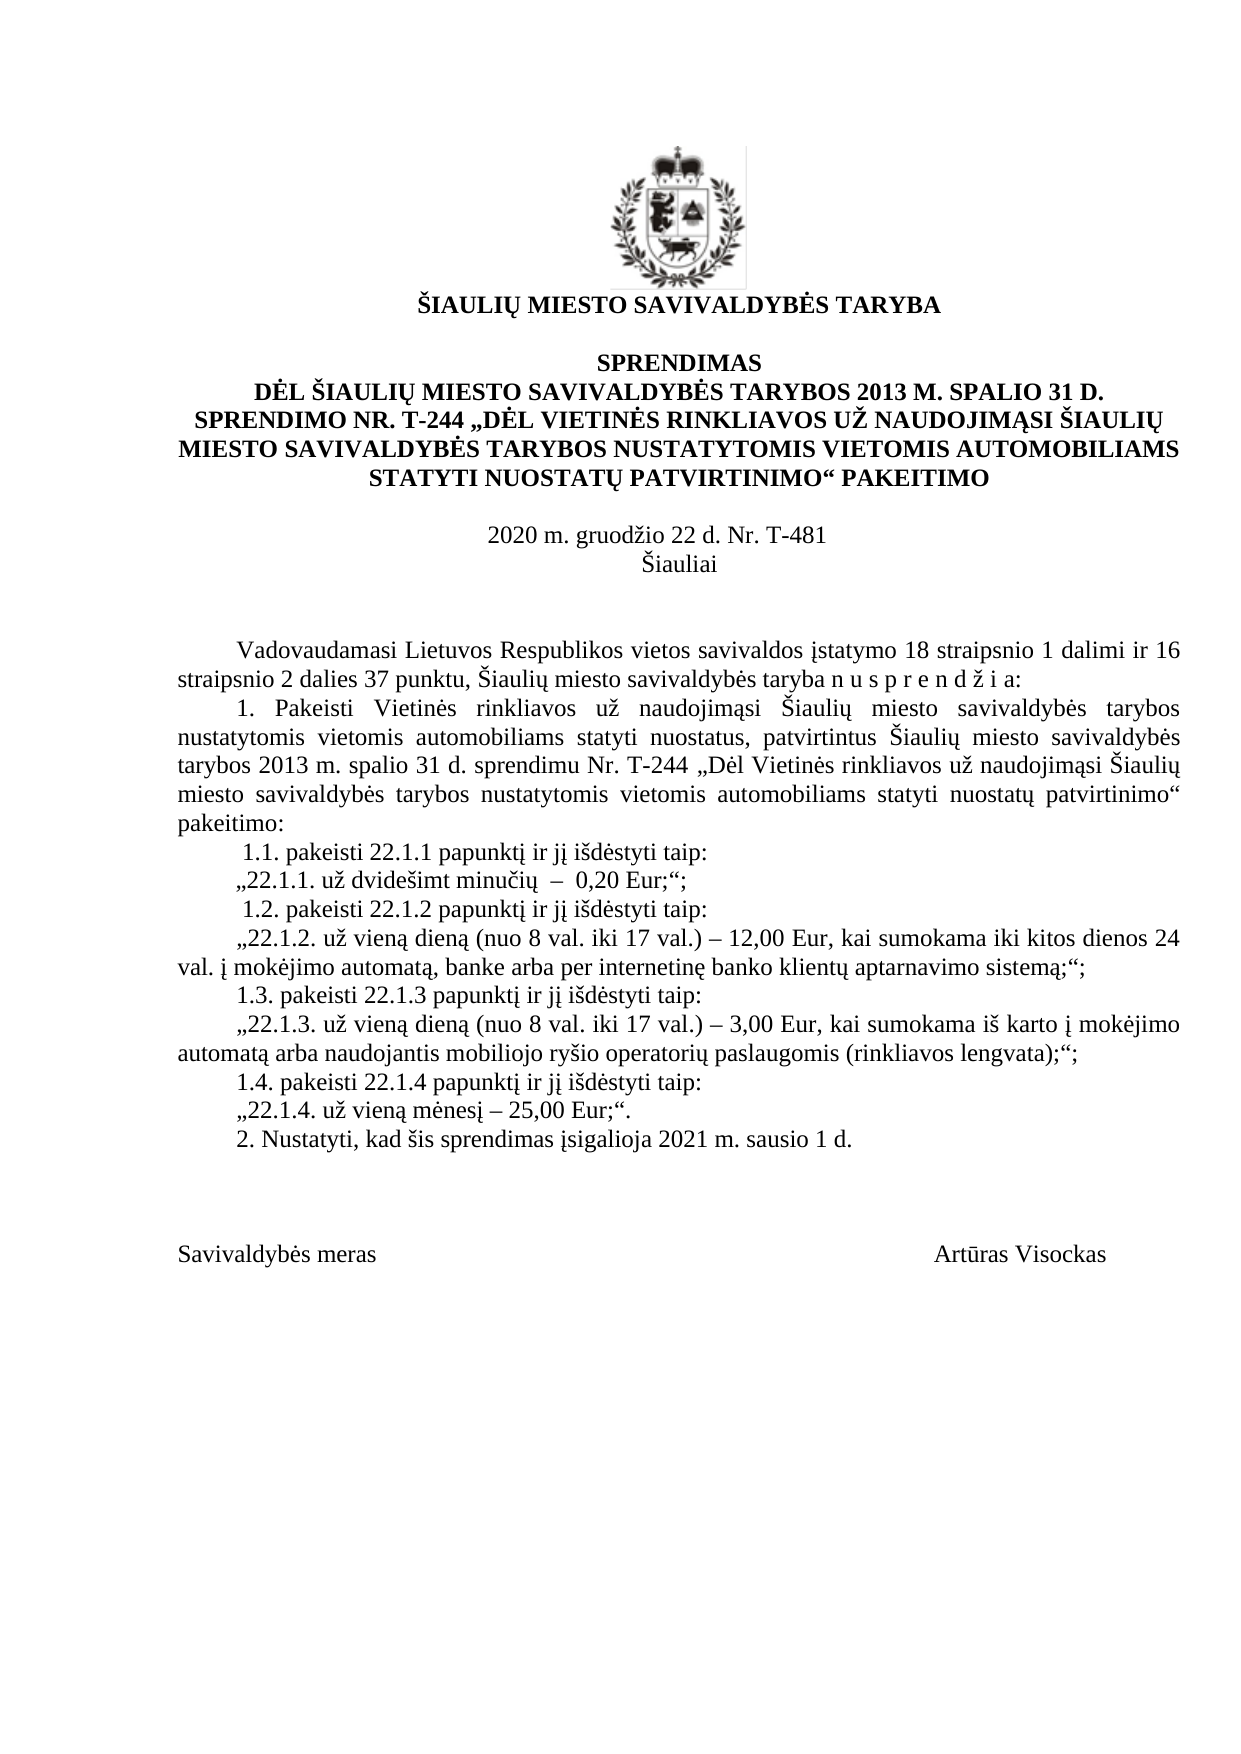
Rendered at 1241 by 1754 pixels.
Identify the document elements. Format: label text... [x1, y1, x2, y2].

text Savivaldybės meras Artūras Visockas [177, 1239, 1181, 1268]
text ŠIAULIŲ MIESTO SAVIVALDYBĖS TARYBA [177, 291, 1181, 319]
text Šiauliai [177, 549, 1181, 578]
text 1.4. pakeisti 22.1.4 papunktį ir jį išdėstyti taip: [177, 1067, 1181, 1096]
text Vadovaudamasi Lietuvos Respublikos vietos savivaldos įstatymo 18 straipsnio 1 dalimi ir 16 straipsnio 2 dalies 37 punktu, Šiaulių miesto savivaldybės taryba nusprendžia: [177, 636, 1181, 693]
text „22.1.2. už vieną dieną (nuo 8 val. iki 17 val.) – 12,00 Eur, kai sumokama iki kitos dienos 24 val. į mokėjimo automatą, banke arba per internetinę banko klientų aptarnavimo sistemą;“; [177, 923, 1181, 981]
text 2020 m. gruodžio 22 d. Nr. T-481 [177, 521, 1181, 549]
text SPRENDIMAS [177, 348, 1181, 377]
text DĖL ŠIAULIŲ MIESTO SAVIVALDYBĖS TARYBOS 2013 M. SPALIO 31 D. SPRENDIMO NR. T-244 „DĖL VIETINĖS RINKLIAVOS UŽ NAUDOJIMĄSI ŠIAULIŲ MIESTO SAVIVALDYBĖS TARYBOS NUSTATYTOMIS VIETOMIS AUTOMOBILIAMS STATYTI NUOSTATŲ PATVIRTINIMO“ PAKEITIMO [177, 377, 1181, 492]
text 1.3. pakeisti 22.1.3 papunktį ir jį išdėstyti taip: [177, 981, 1181, 1009]
text „22.1.1. už dvidešimt minučių – 0,20 Eur;“; [177, 866, 1181, 894]
text 1. Pakeisti Vietinės rinkliavos už naudojimąsi Šiaulių miesto savivaldybės tarybos nustatytomis vietomis automobiliams statyti nuostatus, patvirtintus Šiaulių miesto savivaldybės tarybos 2013 m. spalio 31 d. sprendimu Nr. T-244 „Dėl Vietinės rinkliavos už naudojimąsi Šiaulių miesto savivaldybės tarybos nustatytomis vietomis automobiliams statyti nuostatų patvirtinimo“ pakeitimo: [177, 693, 1181, 837]
text 2. Nustatyti, kad šis sprendimas įsigalioja 2021 m. sausio 1 d. [177, 1124, 1181, 1153]
text 1.1. pakeisti 22.1.1 papunktį ir jį išdėstyti taip: [177, 837, 1181, 866]
text „22.1.3. už vieną dieną (nuo 8 val. iki 17 val.) – 3,00 Eur, kai sumokama iš karto į mokėjimo automatą arba naudojantis mobiliojo ryšio operatorių paslaugomis (rinkliavos lengvata);“; [177, 1009, 1181, 1067]
text „22.1.4. už vieną mėnesį – 25,00 Eur;“. [177, 1096, 1181, 1124]
text 1.2. pakeisti 22.1.2 papunktį ir jį išdėstyti taip: [177, 894, 1181, 923]
